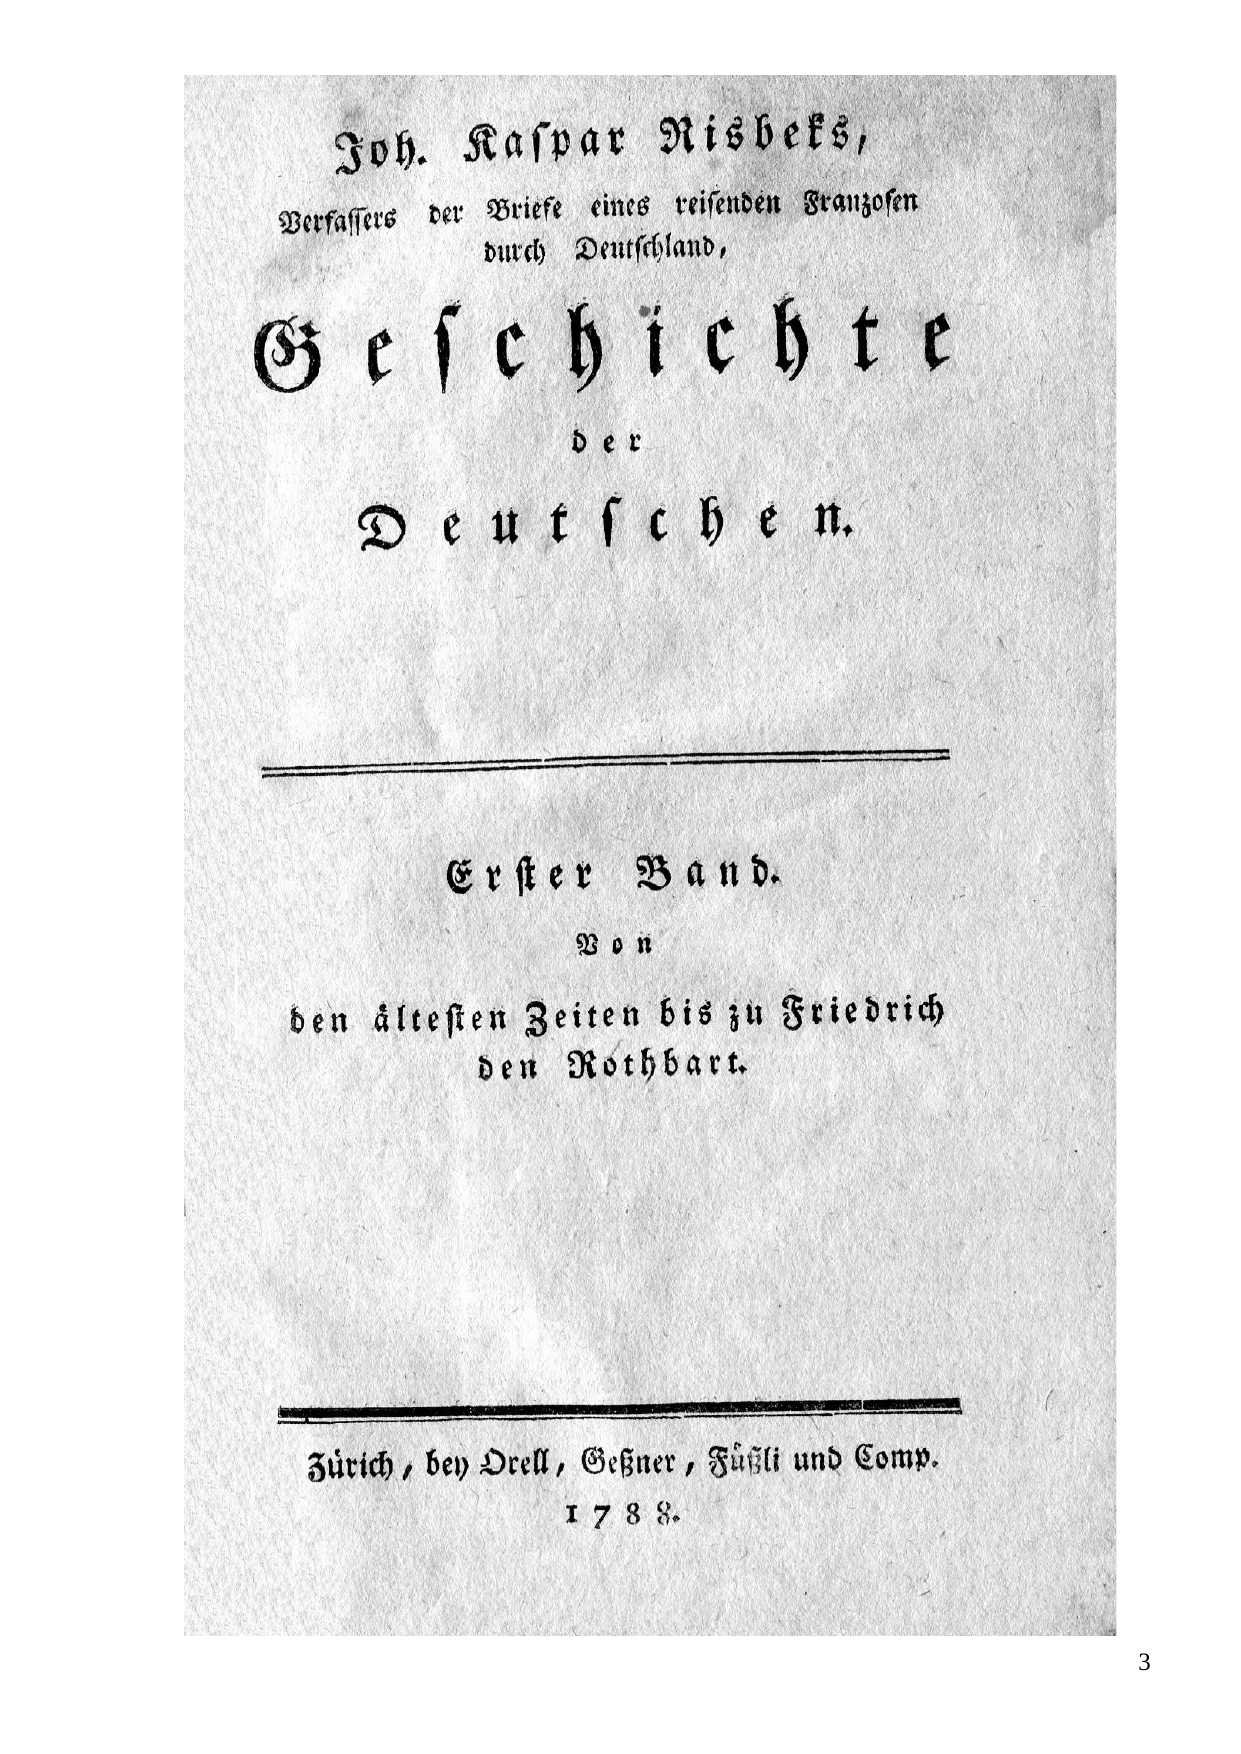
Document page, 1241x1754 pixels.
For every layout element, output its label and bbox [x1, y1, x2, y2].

picture [184, 75, 1117, 1636]
